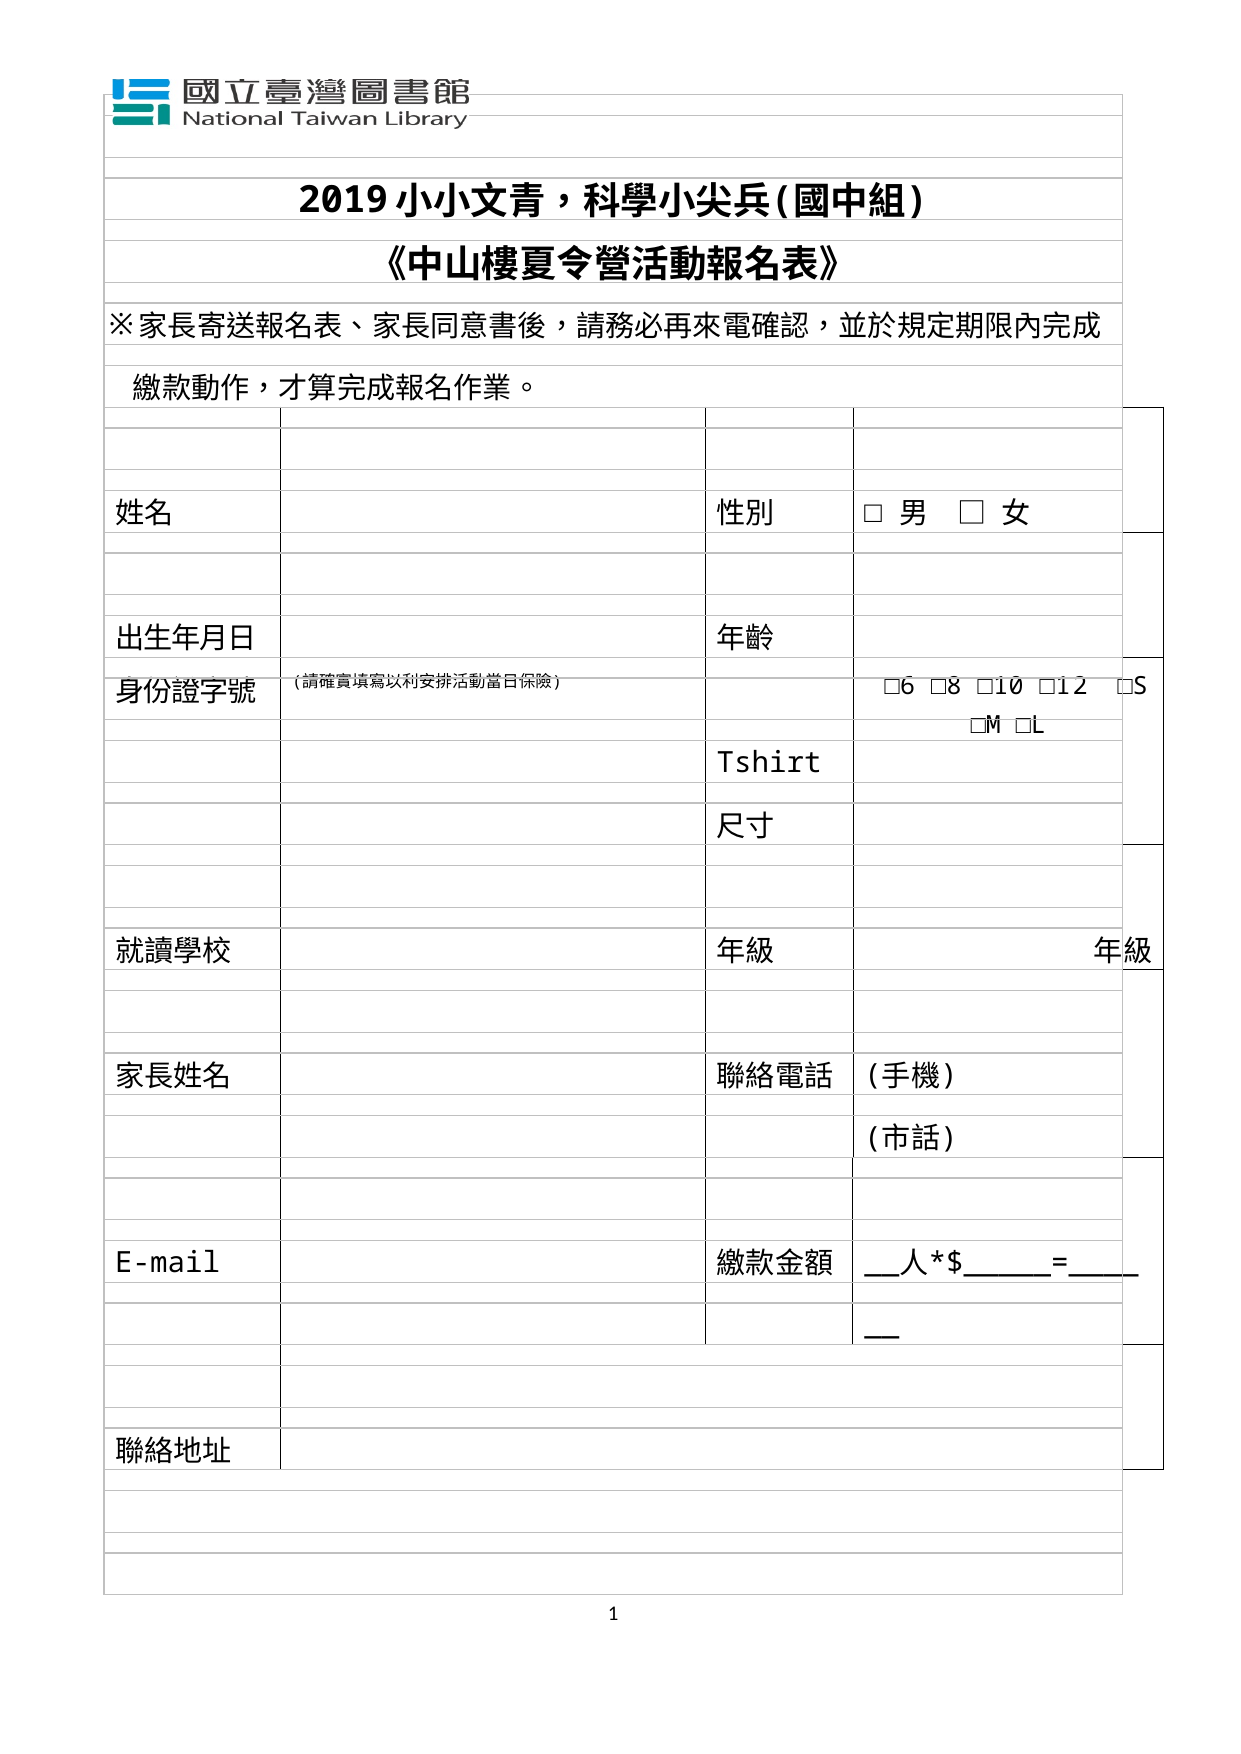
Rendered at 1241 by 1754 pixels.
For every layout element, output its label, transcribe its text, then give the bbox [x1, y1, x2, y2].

table_cell [105, 741, 280, 782]
table_cell [281, 929, 705, 969]
table_cell [105, 804, 280, 844]
table_cell [706, 658, 853, 677]
table_header [854, 429, 1122, 469]
text [105, 345, 1122, 365]
table_header [105, 429, 280, 469]
table_cell [281, 1241, 705, 1282]
table_cell [706, 1220, 852, 1240]
table_header [105, 408, 280, 427]
table_cell [706, 1033, 853, 1052]
table_header [105, 470, 280, 490]
table_cell [105, 1179, 280, 1219]
table_cell [706, 1304, 852, 1344]
table_cell [281, 1179, 705, 1219]
table_cell [281, 533, 705, 552]
table_cell [105, 1408, 280, 1427]
text 2019小小文青，科學小尖兵(國中組) [105, 179, 1122, 219]
table_cell [105, 1366, 280, 1407]
table_cell [281, 1283, 705, 1302]
table_cell 年級 [854, 929, 1122, 969]
table_cell 尺寸 [706, 804, 853, 844]
table_cell [281, 991, 705, 1032]
table_header [281, 470, 705, 490]
table_cell 身份證字號 [105, 679, 280, 719]
table_cell [706, 533, 853, 552]
table_cell [854, 1095, 1122, 1115]
table_cell [281, 908, 705, 927]
table_cell 年級 [854, 908, 1122, 927]
table_cell [706, 970, 853, 990]
table_cell [281, 845, 705, 865]
table_cell [854, 970, 1122, 990]
table_cell [105, 1095, 280, 1115]
table_cell [105, 533, 280, 552]
table_cell [281, 1033, 705, 1052]
text ※家長寄送報名表、家長同意書後，請務必再來電確認，並於規定期限內完成 [105, 304, 1122, 344]
table_cell [706, 991, 853, 1032]
table_cell □6 □8 □10 □12 □S □M □L [854, 720, 1122, 740]
table_cell (市話) [854, 1116, 1122, 1157]
table_cell (請確實填寫以利安排活動當日保險) [281, 783, 705, 802]
table_cell □6 □8 □10 □12 □S □M □L [854, 804, 1122, 844]
table_cell 就讀學校 [105, 929, 280, 969]
table_cell __人*$_____=______ [853, 1179, 1122, 1219]
table_cell [105, 720, 280, 740]
table_cell [105, 1345, 280, 1365]
text [105, 283, 1122, 302]
table_cell [281, 866, 705, 907]
table_cell [281, 1304, 705, 1344]
table_header [854, 408, 1122, 427]
table_header [706, 470, 853, 490]
table_cell [706, 866, 853, 907]
table_cell [281, 1054, 705, 1094]
table_cell (請確實填寫以利安排活動當日保險) [281, 804, 705, 844]
table_cell □6 □8 □10 □12 □S □M □L [1123, 658, 1163, 844]
table_cell [105, 866, 280, 907]
table_cell [854, 533, 1122, 552]
table_cell [281, 1345, 1122, 1365]
table_cell 年齡 [706, 616, 853, 657]
table_cell [105, 1304, 280, 1344]
table_cell 家長姓名 [105, 1054, 280, 1094]
table_cell [281, 1408, 1122, 1427]
picture [112, 79, 469, 129]
table_cell [105, 991, 280, 1032]
table_header [706, 429, 853, 469]
table_cell [105, 554, 280, 594]
table_cell (手機) [854, 1054, 1122, 1094]
table_cell E-mail [105, 1241, 280, 1282]
table_cell [105, 1116, 280, 1157]
table_cell 年級 [854, 845, 1122, 865]
table_cell [706, 1283, 852, 1302]
table_cell [281, 1116, 705, 1157]
table_cell [105, 595, 280, 615]
table_cell (請確實填寫以利安排活動當日保險) [281, 720, 705, 740]
text 《中山樓夏令營活動報名表》 [105, 241, 1122, 282]
table_cell 年級 [1123, 845, 1163, 969]
text [105, 220, 1122, 240]
table_cell □6 □8 □10 □12 □S □M □L [854, 679, 1122, 719]
table_cell [706, 1179, 852, 1219]
table_cell [854, 554, 1122, 594]
table_cell [105, 908, 280, 927]
table_cell [706, 1095, 853, 1115]
table_cell [854, 595, 1122, 615]
table_cell [105, 1220, 280, 1240]
table_cell [706, 554, 853, 594]
table_cell [281, 1429, 1122, 1469]
table_header [706, 408, 853, 427]
table_cell [105, 658, 280, 677]
table_cell □6 □8 □10 □12 □S □M □L [854, 658, 1122, 677]
table_cell [706, 720, 853, 740]
table_cell 年級 [706, 929, 853, 969]
table_cell [105, 845, 280, 865]
table_header [281, 429, 705, 469]
table_cell [105, 970, 280, 990]
table_cell □6 □8 □10 □12 □S □M □L [854, 741, 1122, 782]
table_cell [706, 1116, 853, 1157]
table_cell __人*$_____=______ [853, 1158, 1122, 1177]
table_header [281, 491, 705, 532]
table_cell [105, 783, 280, 802]
table_cell [281, 1220, 705, 1240]
table_header 性別 [706, 491, 853, 532]
table_cell __人*$_____=______ [853, 1283, 1122, 1302]
table_cell [281, 1095, 705, 1115]
text 繳款動作，才算完成報名作業。 [105, 366, 1122, 407]
table_cell [1123, 1345, 1163, 1469]
table_header [854, 470, 1122, 490]
table_header [281, 408, 705, 427]
table_cell 聯絡地址 [105, 1429, 280, 1469]
table_cell [706, 679, 853, 719]
table_cell [854, 1033, 1122, 1052]
table_cell [281, 1366, 1122, 1407]
table_cell [281, 970, 705, 990]
table_cell __人*$_____=______ [853, 1241, 1122, 1282]
table_cell [1123, 533, 1163, 657]
table_cell [105, 1033, 280, 1052]
table_cell [706, 845, 853, 865]
table_cell [281, 554, 705, 594]
table_cell [854, 991, 1122, 1032]
table_cell [706, 1158, 852, 1177]
table_header 姓名 [105, 491, 280, 532]
table_cell (請確實填寫以利安排活動當日保險) [281, 658, 705, 677]
table_cell Tshirt [706, 741, 853, 782]
table_cell __人*$_____=______ [853, 1304, 1122, 1344]
text [105, 158, 1122, 177]
table_cell [1123, 970, 1163, 1157]
table_cell [281, 595, 705, 615]
table_cell __人*$_____=______ [1123, 1158, 1163, 1344]
table_cell [281, 1158, 705, 1177]
table_cell [706, 783, 853, 802]
table_cell [706, 908, 853, 927]
table_cell [105, 1158, 280, 1177]
table_header [1123, 408, 1163, 532]
table_cell 聯絡電話 [706, 1054, 853, 1094]
table_cell 繳款金額 [706, 1241, 852, 1282]
table_cell (請確實填寫以利安排活動當日保險) [281, 679, 705, 719]
table_cell __人*$_____=______ [853, 1220, 1122, 1240]
table_cell [281, 616, 705, 657]
table_cell 年級 [854, 866, 1122, 907]
table_cell [105, 1283, 280, 1302]
table_cell □6 □8 □10 □12 □S □M □L [854, 783, 1122, 802]
table_cell [854, 616, 1122, 657]
table_cell 出生年月日 [105, 616, 280, 657]
table_cell (請確實填寫以利安排活動當日保險) [281, 741, 705, 782]
table_cell [706, 595, 853, 615]
table_header □ 男 □ 女 [854, 491, 1122, 532]
